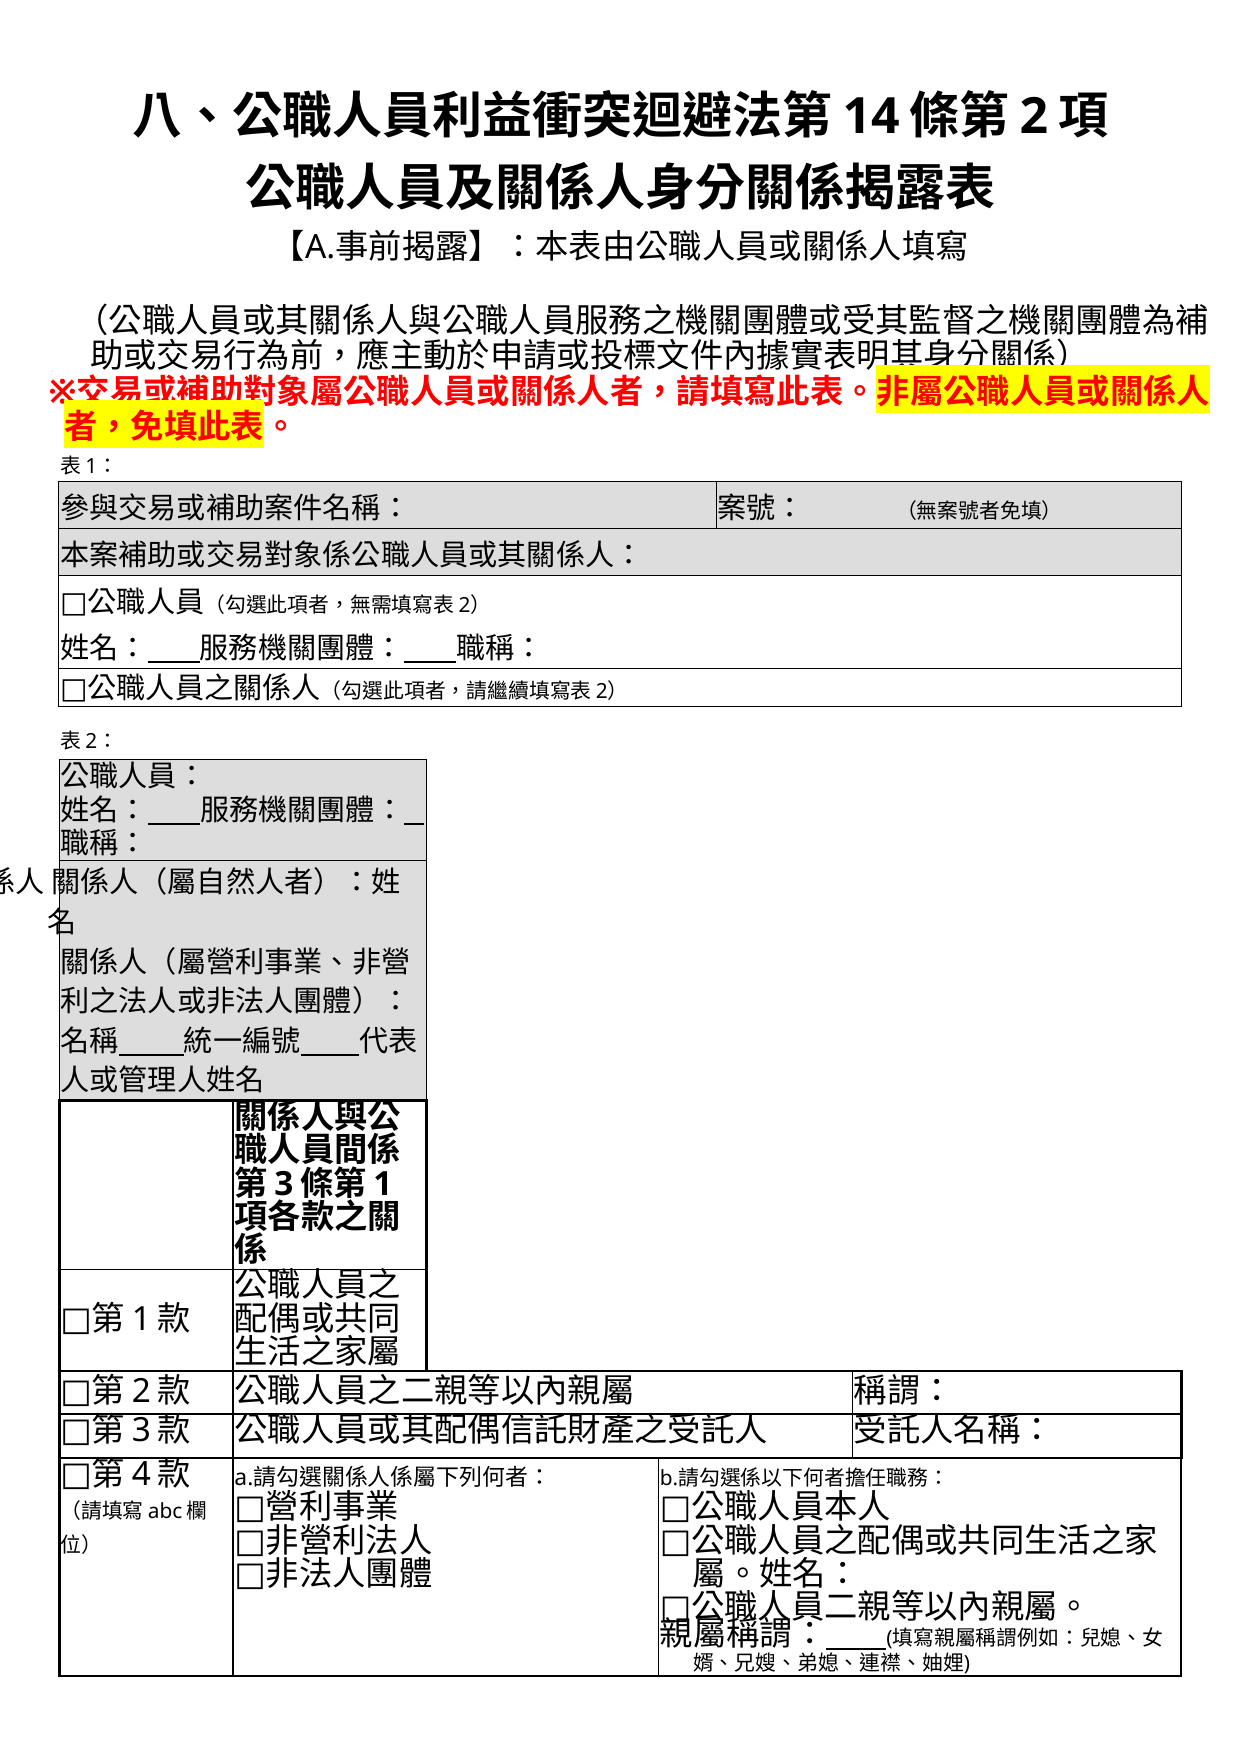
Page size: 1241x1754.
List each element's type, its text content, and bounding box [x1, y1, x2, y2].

table_cell 關係人與公職人員間係第3條第1項各款之關係 [234, 1102, 425, 1268]
text 表2： [36, 707, 1165, 759]
table_cell 關係人 關係人（屬自然人者）：姓名 關係人（屬營利事業、非營利之法人或非法人團體）： 名稱 統一編號 代表人或管理人姓名 [60, 861, 426, 1099]
table_cell □公職人員之關係人（勾選此項者，請繼續填寫表2） [59, 669, 1181, 706]
table_cell □第3款 [61, 1415, 232, 1457]
table_cell 本案補助或交易對象係公職人員或其關係人： [59, 529, 1181, 575]
table_header 參與交易或補助案件名稱： [59, 482, 716, 528]
table_cell 公職人員之二親等以內親屬 [234, 1372, 852, 1413]
text 【A.事前揭露】：本表由公職人員或關係人填寫 [75, 220, 1165, 268]
text 公職人員及關係人身分關係揭露表 [75, 148, 1165, 220]
text 表1： [36, 446, 1240, 481]
table_header 案號： （無案號者免填） [717, 482, 1181, 528]
list （公職人員或其關係人與公職人員服務之機關團體或受其監督之機關團體為補助或交易行為前，應主動於申請或投標文件內據實表明其身分關係） [75, 304, 1239, 375]
table_cell □第1款 [61, 1270, 232, 1370]
table_cell □第2款 [61, 1372, 232, 1413]
text 八、公職人員利益衝突迴避法第14條第2項 [75, 75, 1165, 148]
table_header 公職人員： 姓名： 服務機關團體： 職稱： [60, 760, 426, 860]
table_cell b.請勾選係以下何者擔任職務： □公職人員本人 □公職人員之配偶或共同生活之家屬。姓名： □公職人員二親等以內親屬。 親屬稱謂： (填寫親屬稱謂例如：兒媳、女婿、兄嫂、弟媳、連襟、妯娌) [659, 1459, 1180, 1675]
table_cell a.請勾選關係人係屬下列何者： □營利事業 □非營利法人 □非法人團體 [234, 1459, 658, 1675]
table_cell 受託人名稱： [853, 1415, 1180, 1457]
table_cell □公職人員（勾選此項者，無需填寫表2） 姓名： 服務機關團體： 職稱： [59, 576, 1181, 667]
table_cell 公職人員之配偶或共同生活之家屬 [234, 1270, 425, 1370]
table_cell 公職人員或其配偶信託財產之受託人 [234, 1415, 852, 1457]
table_cell 稱謂： [853, 1372, 1180, 1413]
list ※交易或補助對象屬公職人員或關係人者，請填寫此表。非屬公職人員或關係人者，免填此表。 [31, 375, 1239, 446]
table_cell □第4款 （請填寫abc欄位） [61, 1459, 232, 1675]
table_cell [61, 1102, 232, 1268]
